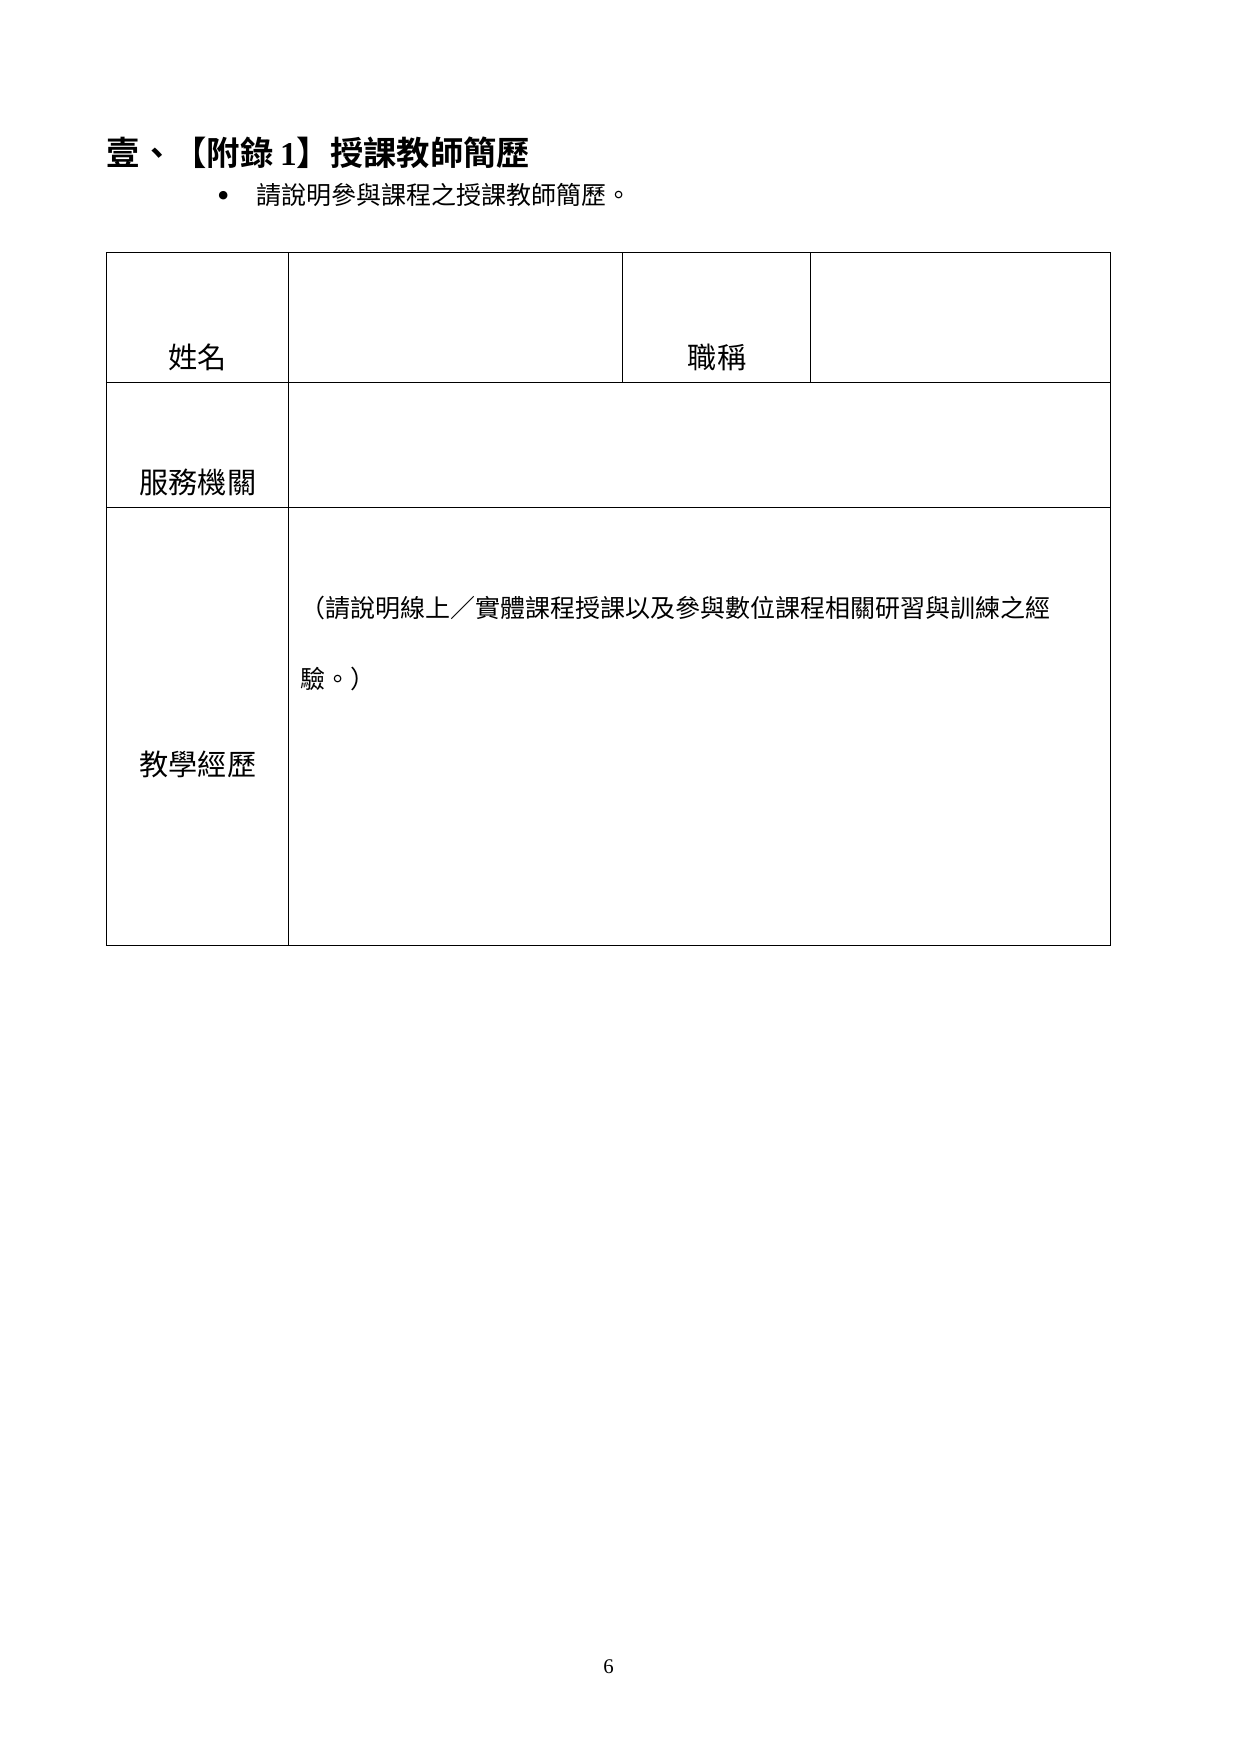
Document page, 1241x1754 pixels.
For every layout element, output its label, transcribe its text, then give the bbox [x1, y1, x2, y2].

table_header [811, 253, 1110, 382]
table_header 職稱 [623, 253, 810, 382]
subtitle 【附錄1】授課教師簡歷 [106, 127, 1110, 175]
table_cell 服務機關 [107, 383, 288, 507]
table_cell （請說明線上／實體課程授課以及參與數位課程相關研習與訓練之經驗。） [289, 508, 1110, 944]
table_cell [289, 383, 1110, 507]
table_header 姓名 [107, 253, 288, 382]
table_cell 教學經歷 [107, 508, 288, 944]
list 請說明參與課程之授課教師簡歷。 [219, 175, 1110, 211]
table_header [289, 253, 622, 382]
